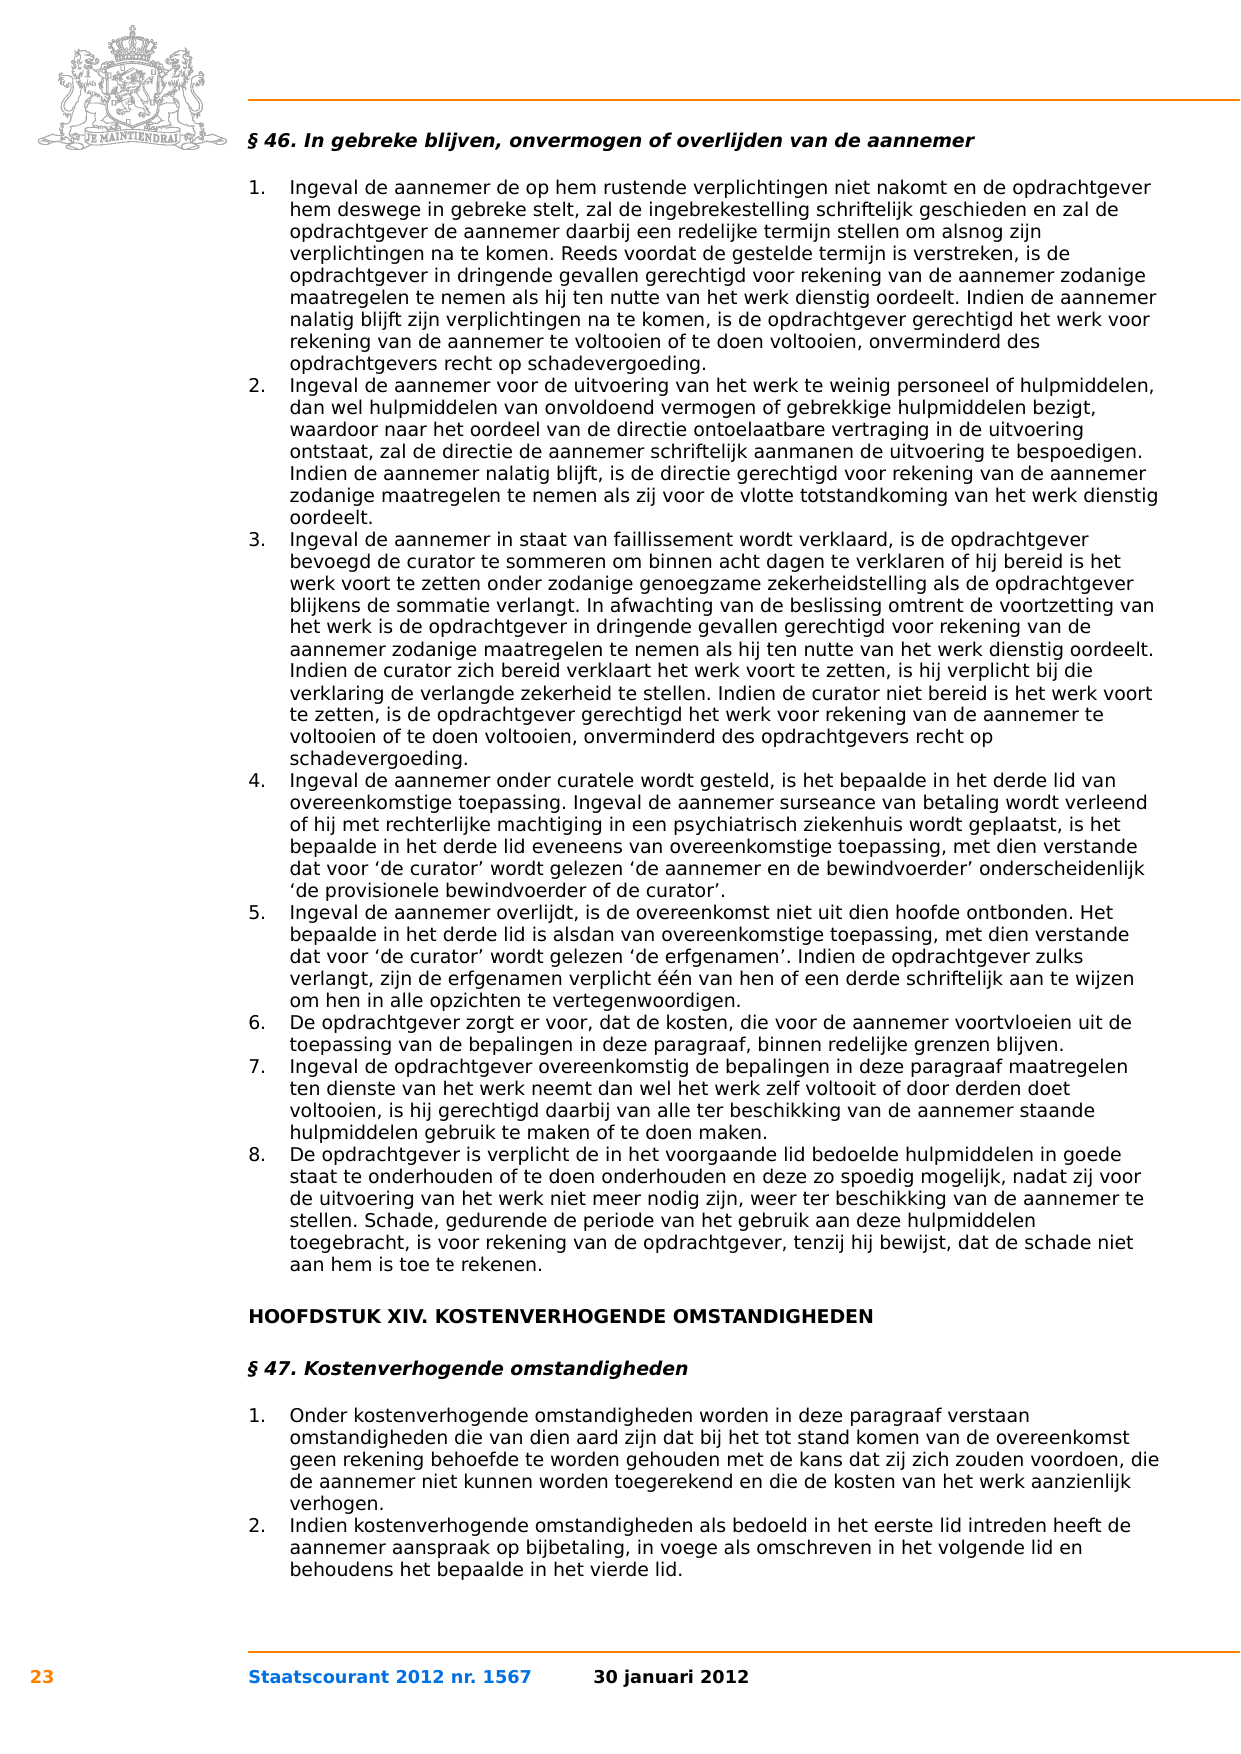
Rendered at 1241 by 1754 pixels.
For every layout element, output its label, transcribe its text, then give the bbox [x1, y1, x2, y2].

subtitle § 47. Kostenverhogende omstandigheden [248, 1358, 1163, 1380]
subtitle § 46. In gebreke blijven, onvermogen of overlijden van de aannemer [248, 130, 1163, 152]
text 5. Ingeval de aannemer overlijdt, is de overeenkomst niet uit dien hoofde ontbonden. Het bepaalde in het derde lid is alsdan van overeenkomstige toepassing, met dien verstande dat voor ‘de curator’ wordt gelezen ‘de erfgenamen’. Indien de opdrachtgever zulks verlangt, zijn de erfgenamen verplicht één van hen of een derde schriftelijk aan te wijzen om hen in alle opzichten te vertegenwoordigen. [248, 902, 1163, 1012]
text 7. Ingeval de opdrachtgever overeenkomstig de bepalingen in deze paragraaf maatregelen ten dienste van het werk neemt dan wel het werk zelf voltooit of door derden doet voltooien, is hij gerechtigd daarbij van alle ter beschikking van de aannemer staande hulpmiddelen gebruik te maken of te doen maken. [248, 1056, 1163, 1144]
text 2. Indien kostenverhogende omstandigheden als bedoeld in het eerste lid intreden heeft de aannemer aanspraak op bijbetaling, in voege als omschreven in het volgende lid en behoudens het bepaalde in het vierde lid. [248, 1515, 1163, 1581]
subtitle HOOFDSTUK XIV. KOSTENVERHOGENDE OMSTANDIGHEDEN [248, 1306, 1163, 1328]
text 8. De opdrachtgever is verplicht de in het voorgaande lid bedoelde hulpmiddelen in goede staat te onderhouden of te doen onderhouden en deze zo spoedig mogelijk, nadat zij voor de uitvoering van het werk niet meer nodig zijn, weer ter beschikking van de aannemer te stellen. Schade, gedurende de periode van het gebruik aan deze hulpmiddelen toegebracht, is voor rekening van de opdrachtgever, tenzij hij bewijst, dat de schade niet aan hem is toe te rekenen. [248, 1144, 1163, 1276]
text 1. Ingeval de aannemer de op hem rustende verplichtingen niet nakomt en de opdrachtgever hem deswege in gebreke stelt, zal de ingebrekestelling schriftelijk geschieden en zal de opdrachtgever de aannemer daarbij een redelijke termijn stellen om alsnog zijn verplichtingen na te komen. Reeds voordat de gestelde termijn is verstreken, is de opdrachtgever in dringende gevallen gerechtigd voor rekening van de aannemer zodanige maatregelen te nemen als hij ten nutte van het werk dienstig oordeelt. Indien de aannemer nalatig blijft zijn verplichtingen na te komen, is de opdrachtgever gerechtigd het werk voor rekening van de aannemer te voltooien of te doen voltooien, onverminderd des opdrachtgevers recht op schadevergoeding. [248, 177, 1163, 375]
text 2. Ingeval de aannemer voor de uitvoering van het werk te weinig personeel of hulpmiddelen, dan wel hulpmiddelen van onvoldoend vermogen of gebrekkige hulpmiddelen bezigt, waardoor naar het oordeel van de directie ontoelaatbare vertraging in de uitvoering ontstaat, zal de directie de aannemer schriftelijk aanmanen de uitvoering te bespoedigen. Indien de aannemer nalatig blijft, is de directie gerechtigd voor rekening van de aannemer zodanige maatregelen te nemen als zij voor de vlotte totstandkoming van het werk dienstig oordeelt. [248, 375, 1163, 528]
picture [38, 25, 227, 150]
text 4. Ingeval de aannemer onder curatele wordt gesteld, is het bepaalde in het derde lid van overeenkomstige toepassing. Ingeval de aannemer surseance van betaling wordt verleend of hij met rechterlijke machtiging in een psychiatrisch ziekenhuis wordt geplaatst, is het bepaalde in het derde lid eveneens van overeenkomstige toepassing, met dien verstande dat voor ‘de curator’ wordt gelezen ‘de aannemer en de bewindvoerder’ onderscheidenlijk ‘de provisionele bewindvoerder of de curator’. [248, 770, 1163, 902]
text 3. Ingeval de aannemer in staat van faillissement wordt verklaard, is de opdrachtgever bevoegd de curator te sommeren om binnen acht dagen te verklaren of hij bereid is het werk voort te zetten onder zodanige genoegzame zekerheidstelling als de opdrachtgever blijkens de sommatie verlangt. In afwachting van de beslissing omtrent de voortzetting van het werk is de opdrachtgever in dringende gevallen gerechtigd voor rekening van de aannemer zodanige maatregelen te nemen als hij ten nutte van het werk dienstig oordeelt. Indien de curator zich bereid verklaart het werk voort te zetten, is hij verplicht bij die verklaring de verlangde zekerheid te stellen. Indien de curator niet bereid is het werk voort te zetten, is de opdrachtgever gerechtigd het werk voor rekening van de aannemer te voltooien of te doen voltooien, onverminderd des opdrachtgevers recht op schadevergoeding. [248, 528, 1163, 770]
text 6. De opdrachtgever zorgt er voor, dat de kosten, die voor de aannemer voortvloeien uit de toepassing van de bepalingen in deze paragraaf, binnen redelijke grenzen blijven. [248, 1012, 1163, 1056]
text 1. Onder kostenverhogende omstandigheden worden in deze paragraaf verstaan omstandigheden die van dien aard zijn dat bij het tot stand komen van de overeenkomst geen rekening behoefde te worden gehouden met de kans dat zij zich zouden voordoen, die de aannemer niet kunnen worden toegerekend en die de kosten van het werk aanzienlijk verhogen. [248, 1405, 1163, 1515]
